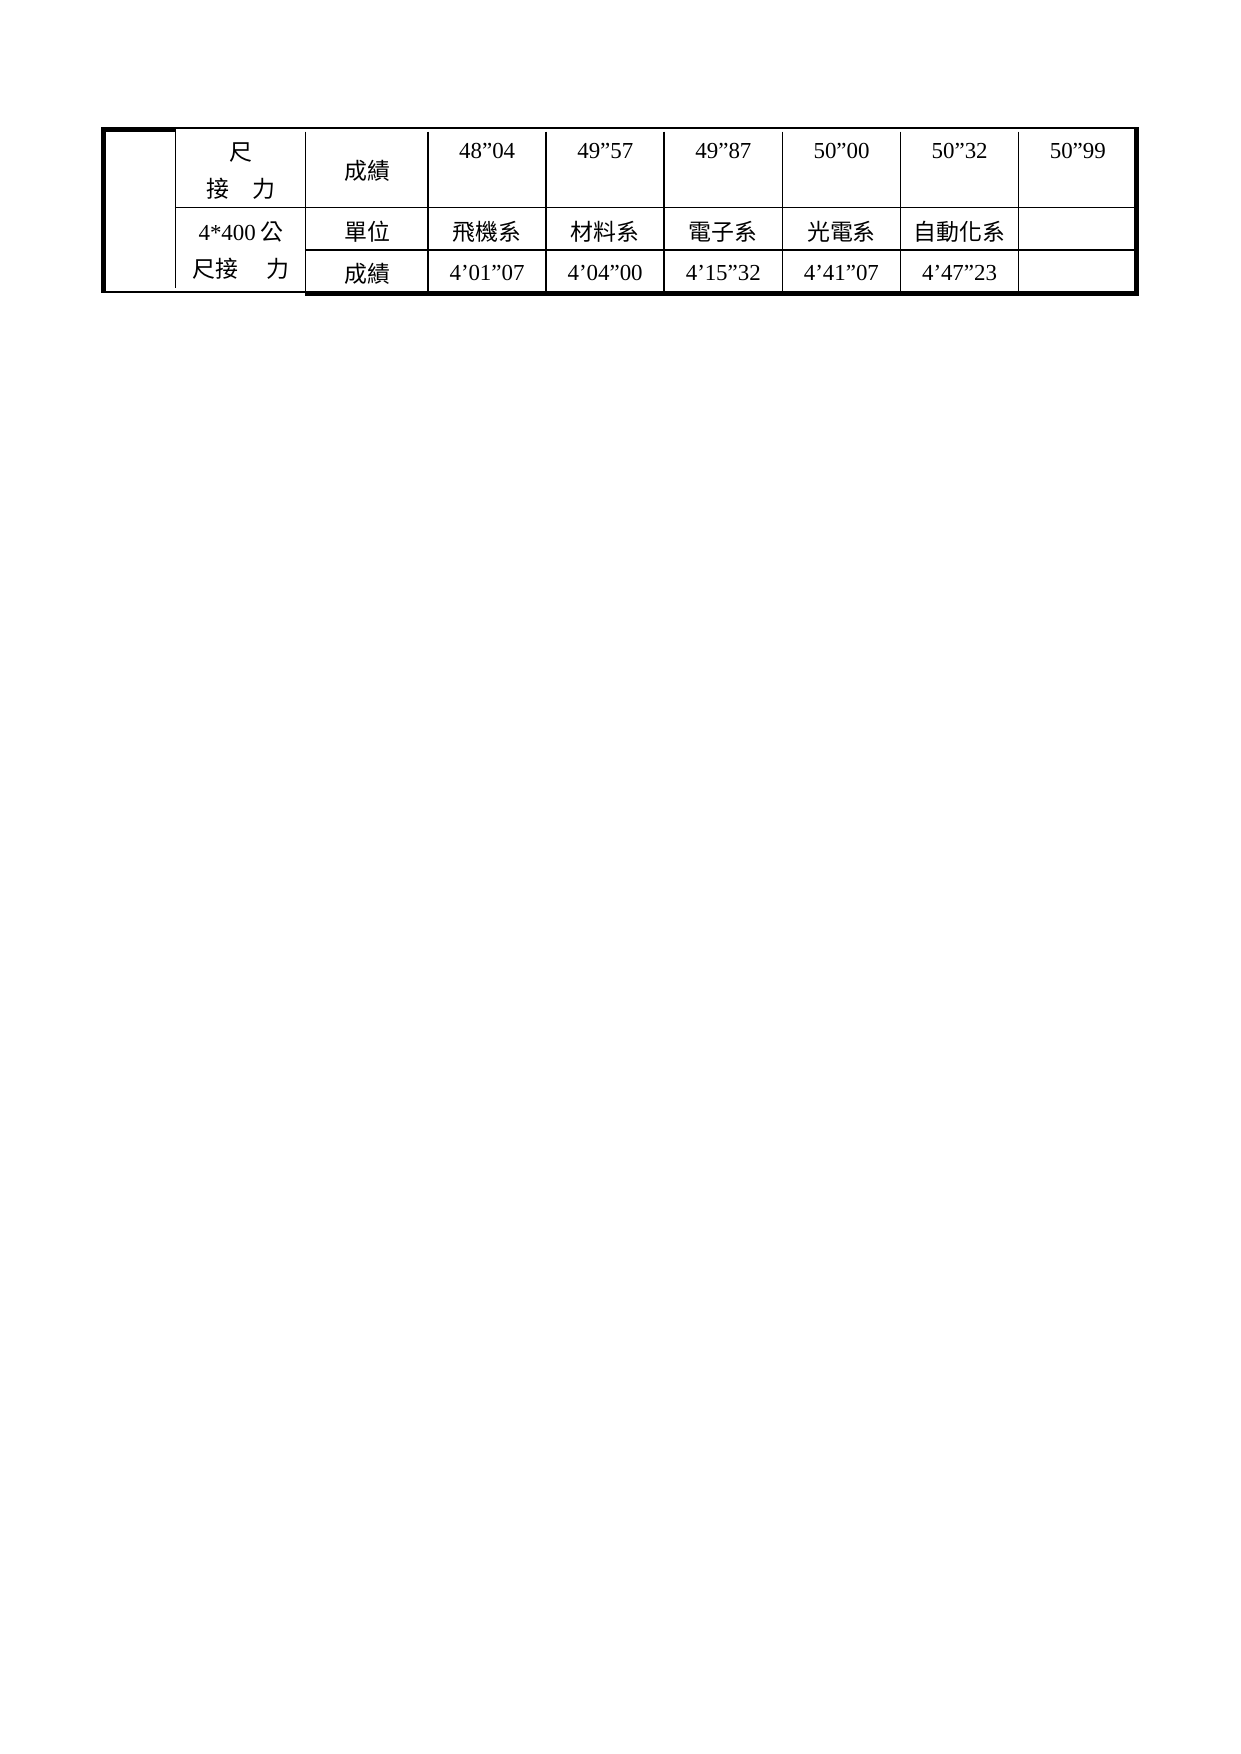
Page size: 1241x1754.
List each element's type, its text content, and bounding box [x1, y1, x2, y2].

table_cell 成績 [306, 129, 428, 207]
table_cell 材料系 [547, 208, 663, 249]
table_cell 單位 [306, 208, 427, 249]
table_cell 成績 [306, 251, 427, 291]
table_cell 尺 接 力 [176, 129, 306, 207]
table_cell 電子系 [665, 208, 782, 249]
table_cell 50”00 [782, 129, 900, 207]
table_cell 4’47”23 [901, 251, 1018, 291]
table_cell 50”32 [900, 129, 1018, 207]
table_cell [1019, 251, 1134, 291]
table_cell 49”87 [664, 129, 782, 207]
table_cell 50”99 [1019, 129, 1134, 207]
table_cell 48”04 [428, 129, 546, 207]
table_cell [1019, 208, 1134, 249]
table_cell 4’01”07 [429, 251, 545, 291]
table_cell 光電系 [783, 208, 900, 249]
table_cell 4’41”07 [783, 251, 900, 291]
table_cell 49”57 [546, 129, 664, 207]
table_cell 4’04”00 [547, 251, 663, 291]
table_cell 飛機系 [429, 208, 545, 249]
table_cell 自動化系 [901, 208, 1018, 249]
table_cell 4*400公尺接 力 [176, 208, 305, 291]
table_cell 4’15”32 [665, 251, 782, 291]
